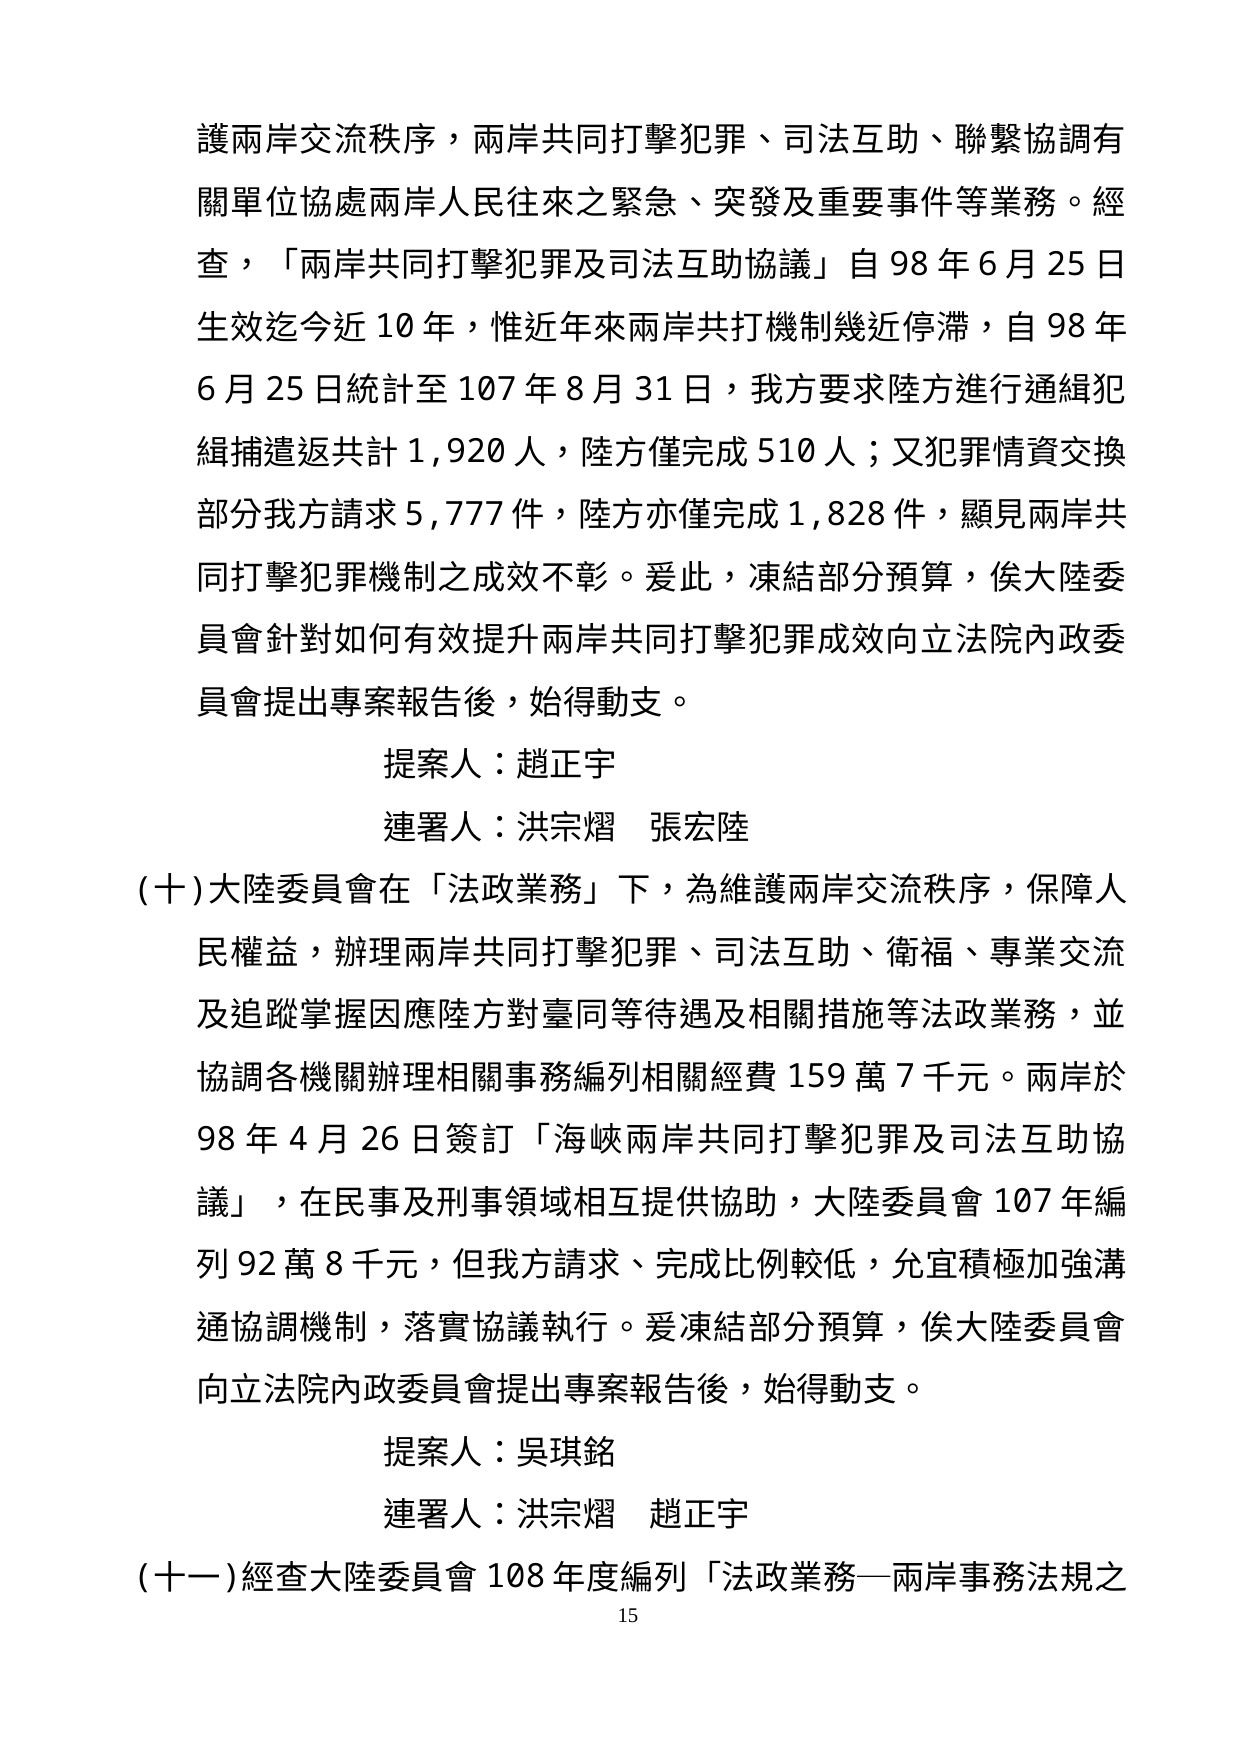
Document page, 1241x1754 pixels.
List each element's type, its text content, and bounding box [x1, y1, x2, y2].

text 提案人：吳琪銘 [383, 1408, 1127, 1471]
text 提案人：趙正宇 [383, 721, 1127, 783]
text 連署人：洪宗熠 張宏陸 [383, 783, 1127, 846]
text (十一)經查大陸委員會108年度編列「法政業務─兩岸事務法規之 [133, 1533, 1127, 1596]
text 連署人：洪宗熠 趙正宇 [383, 1471, 1127, 1533]
text (十)大陸委員會在「法政業務」下，為維護兩岸交流秩序，保障人民權益，辦理兩岸共同打擊犯罪、司法互助、衛福、專業交流及追蹤掌握因應陸方對臺同等待遇及相關措施等法政業務，並協調各機關辦理相關事務編列相關經費159萬7千元。兩岸於98年4月26日簽訂「海峽兩岸共同打擊犯罪及司法互助協議」，在民事及刑事領域相互提供協助，大陸委員會107年編列92萬8千元，但我方請求、完成比例較低，允宜積極加強溝通協調機制，落實協議執行。爰凍結部分預算，俟大陸委員會向立法院內政委員會提出專案報告後，始得動支。 [133, 846, 1127, 1408]
text 護兩岸交流秩序，兩岸共同打擊犯罪、司法互助、聯繫協調有關單位協處兩岸人民往來之緊急、突發及重要事件等業務。經查，「兩岸共同打擊犯罪及司法互助協議」自98年6月25日生效迄今近10年，惟近年來兩岸共打機制幾近停滯，自98年6月25日統計至107年8月31日，我方要求陸方進行通緝犯緝捕遣返共計1,920人，陸方僅完成510人；又犯罪情資交換部分我方請求5,777件，陸方亦僅完成1,828件，顯見兩岸共同打擊犯罪機制之成效不彰。爰此，凍結部分預算，俟大陸委員會針對如何有效提升兩岸共同打擊犯罪成效向立法院內政委員會提出專案報告後，始得動支。 [133, 96, 1127, 721]
